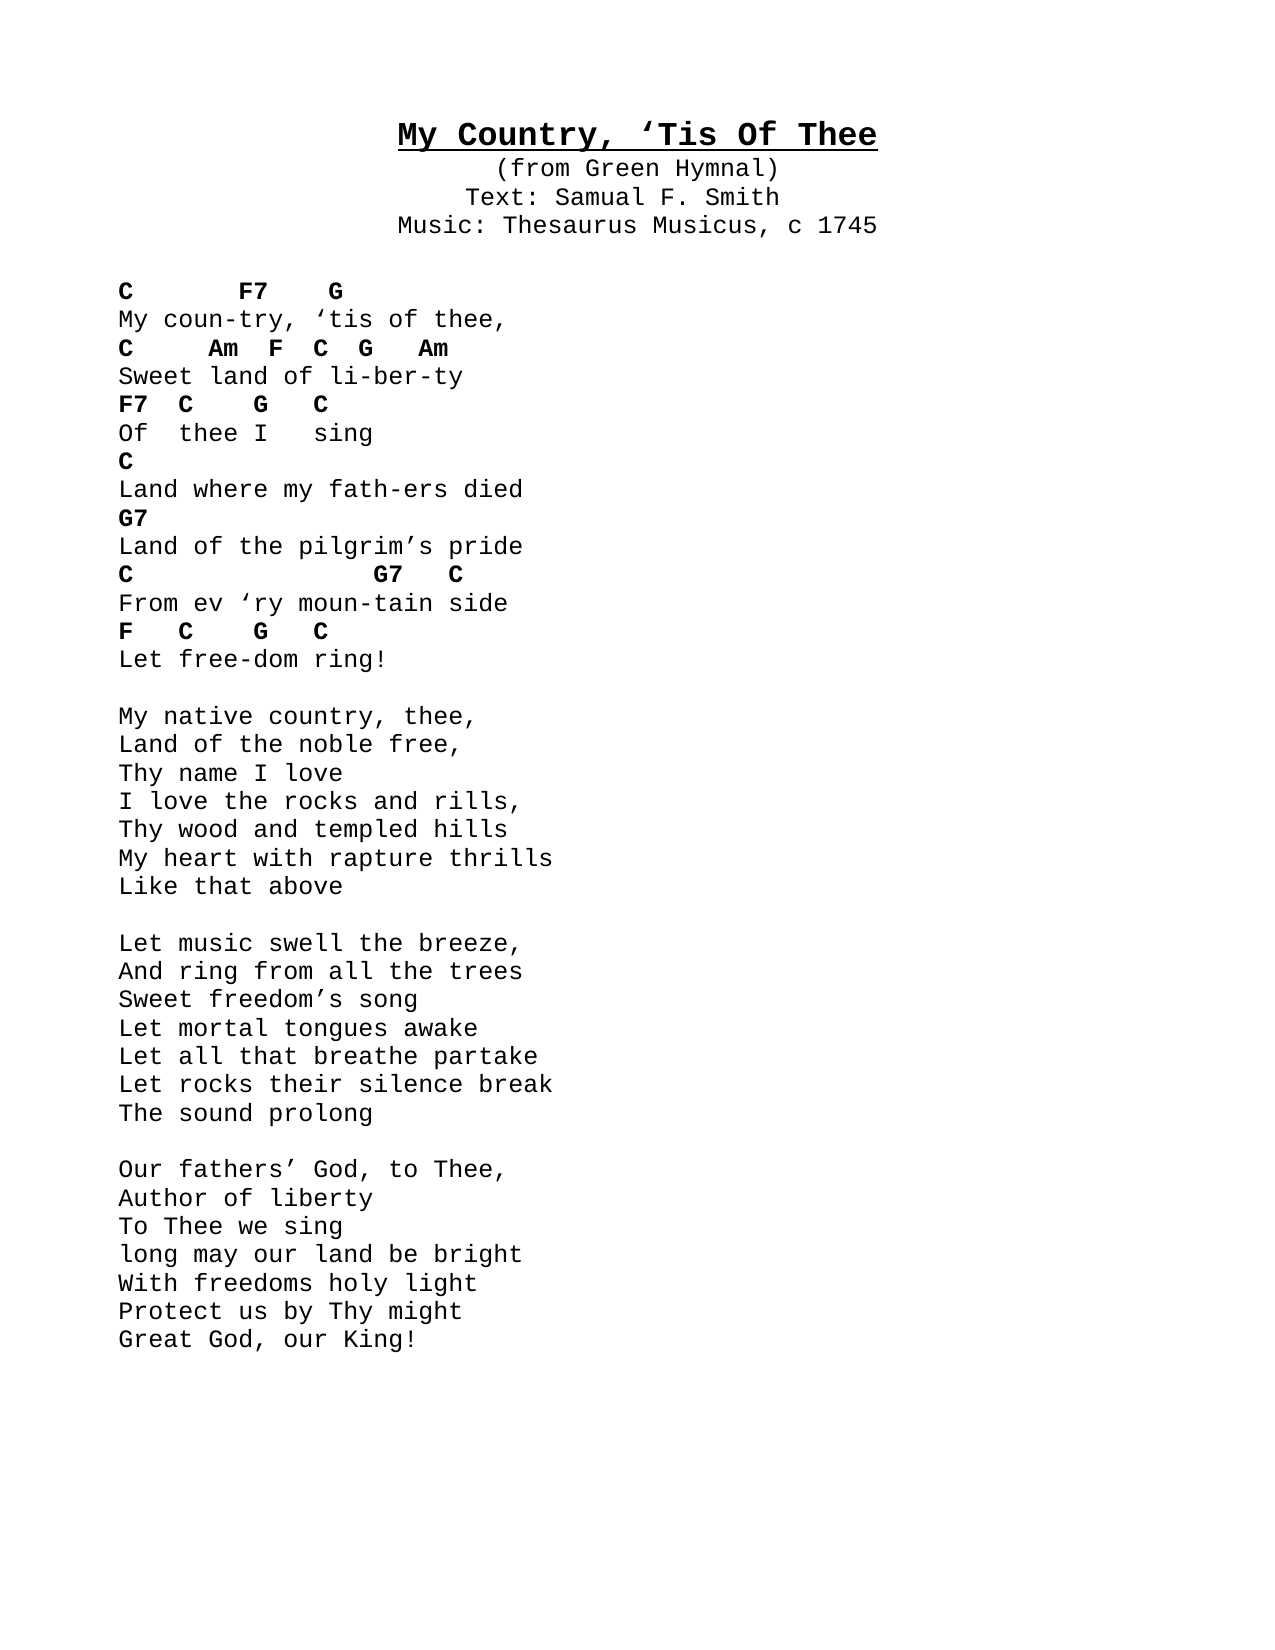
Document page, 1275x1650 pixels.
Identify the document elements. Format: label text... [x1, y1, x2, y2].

text The sound prolong [118, 1100, 1157, 1129]
text From ev ‘ry moun-tain side [118, 590, 1157, 619]
text Protect us by Thy might [118, 1299, 1157, 1327]
text Great God, our King! [118, 1327, 1157, 1355]
text Sweet land of li-ber-ty [118, 364, 1157, 392]
text To Thee we sing [118, 1214, 1157, 1242]
text C Am F C G Am [118, 335, 1157, 364]
text C [118, 449, 1157, 477]
text long may our land be bright [118, 1242, 1157, 1270]
text Thy name I love [118, 760, 1157, 789]
text Land where my fath-ers died [118, 477, 1157, 505]
text F C G C [118, 619, 1157, 647]
text Text: Samual F. Smith [118, 184, 1157, 213]
text F7 C G C [118, 392, 1157, 420]
text Like that above [118, 874, 1157, 902]
text My Country, ‘Tis Of Thee [118, 118, 1157, 156]
text Thy wood and templed hills [118, 817, 1157, 845]
text C G7 C [118, 562, 1157, 590]
text G7 [118, 505, 1157, 534]
text Sweet freedom’s song [118, 987, 1157, 1015]
text And ring from all the trees [118, 959, 1157, 987]
text I love the rocks and rills, [118, 789, 1157, 817]
text Let rocks their silence break [118, 1072, 1157, 1100]
text Let music swell the breeze, [118, 930, 1157, 959]
text Land of the pilgrim’s pride [118, 534, 1157, 562]
text C F7 G [118, 279, 1157, 307]
text Land of the noble free, [118, 732, 1157, 760]
text My native country, thee, [118, 704, 1157, 732]
text (from Green Hymnal) [118, 156, 1157, 184]
text Music: Thesaurus Musicus, c 1745 [118, 213, 1157, 241]
text My coun-try, ‘tis of thee, [118, 307, 1157, 335]
text Our fathers’ God, to Thee, [118, 1157, 1157, 1185]
text Author of liberty [118, 1185, 1157, 1214]
text Let all that breathe partake [118, 1044, 1157, 1072]
text My heart with rapture thrills [118, 845, 1157, 874]
text Let free-dom ring! [118, 647, 1157, 675]
text Of thee I sing [118, 420, 1157, 449]
text With freedoms holy light [118, 1270, 1157, 1299]
text Let mortal tongues awake [118, 1015, 1157, 1044]
